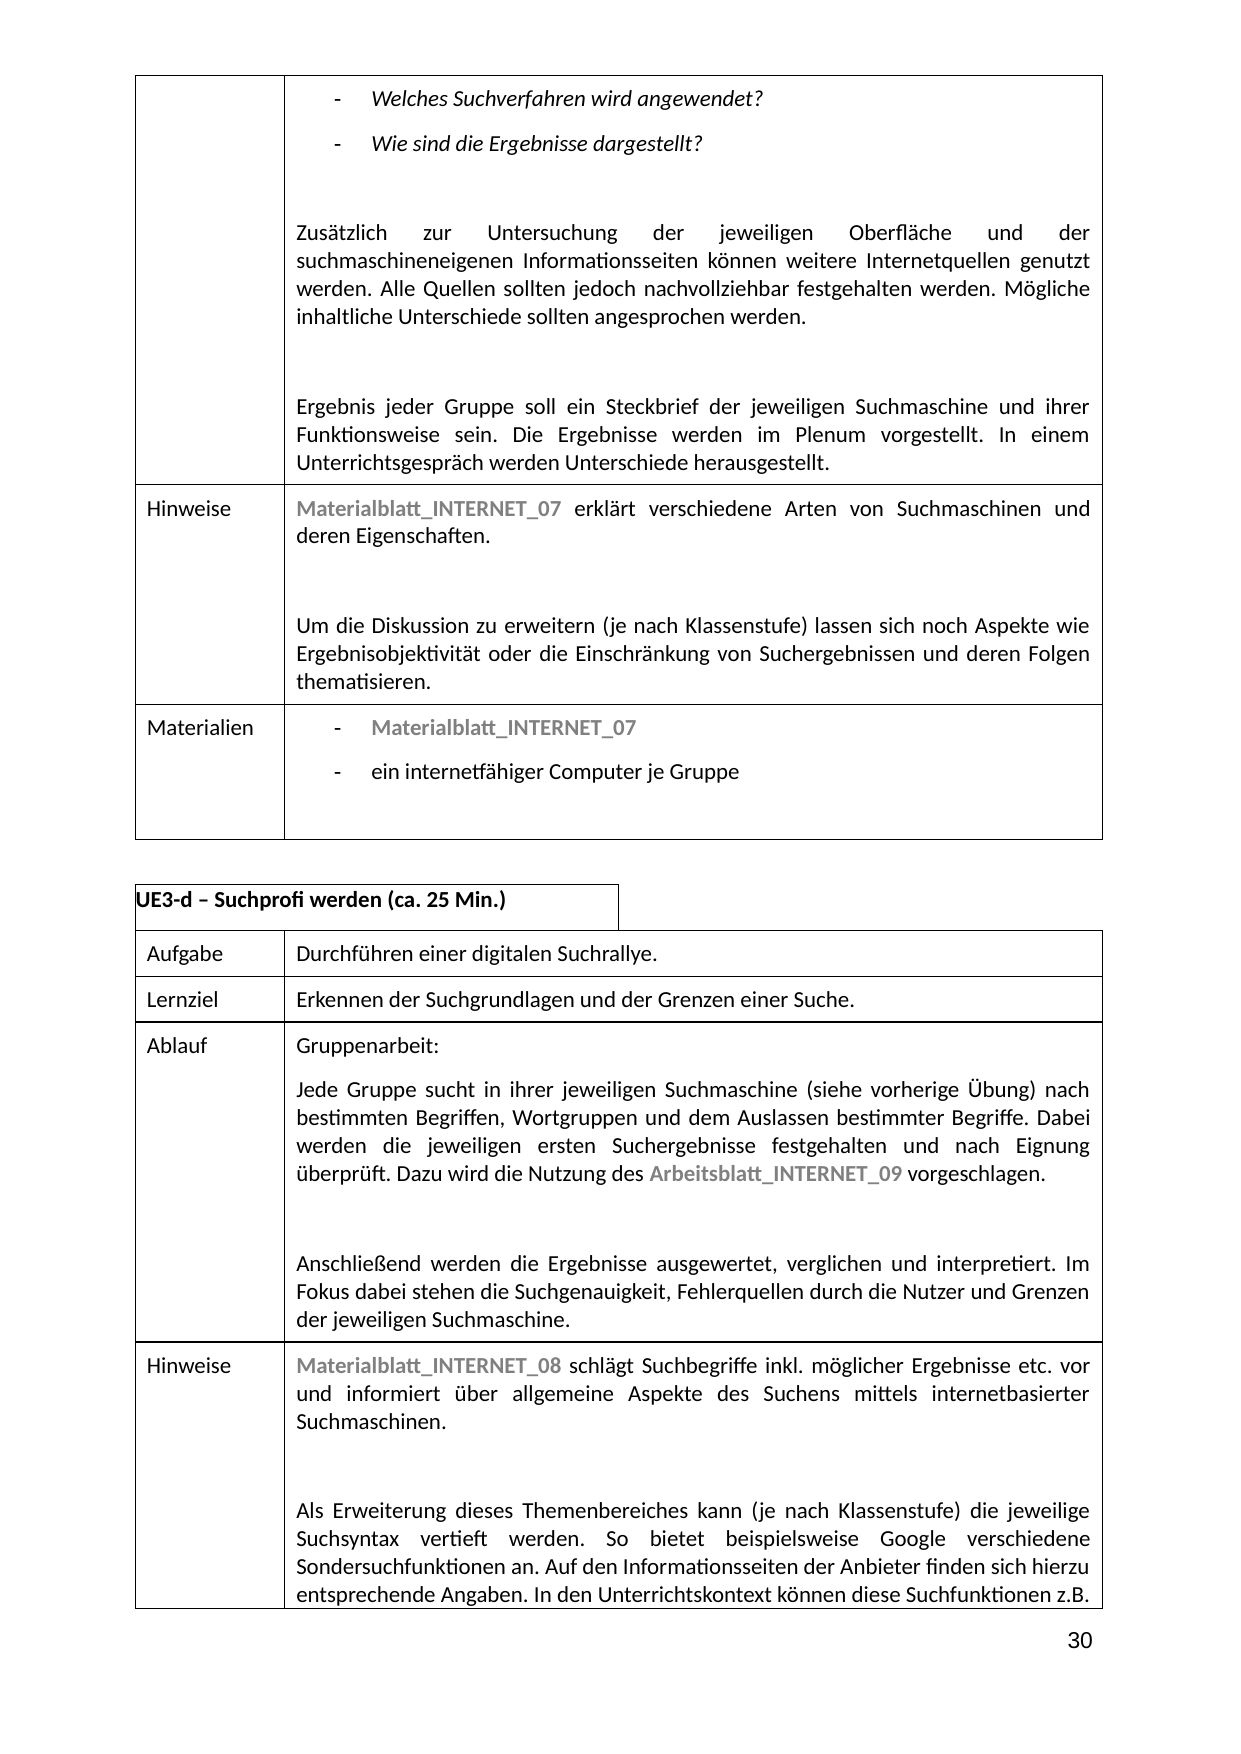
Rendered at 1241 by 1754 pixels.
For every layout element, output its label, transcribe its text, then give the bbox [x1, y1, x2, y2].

table_header [619, 884, 1097, 930]
table_cell Materialblatt_INTERNET_07 erklärt verschiedene Arten von Suchmaschinen und deren Eigenschaften. Um die Diskussion zu erweitern (je nach Klassenstufe) lassen sich noch Aspekte wie Ergebnisobjektivität oder die Einschränkung von Suchergebnissen und deren Folgen thematisieren. [285, 485, 1102, 703]
table_header UE3-d – Suchprofi werden (ca. 25 Min.) [136, 885, 618, 930]
table_cell Aufgabe [136, 931, 284, 976]
table_cell Materialien [136, 705, 284, 838]
table_cell Hinweise [136, 485, 284, 703]
table_cell Erkennen der Suchgrundlagen und der Grenzen einer Suche. [285, 977, 1102, 1021]
table_cell Materialblatt_INTERNET_08 schlägt Suchbegriffe inkl. möglicher Ergebnisse etc. vor und informiert über allgemeine Aspekte des Suchens mittels internetbasierter Suchmaschinen. Als Erweiterung dieses Themenbereiches kann (je nach Klassenstufe) die jeweilige Suchsyntax vertieft werden. So bietet beispielsweise Google verschiedene Sondersuchfunktionen an. Auf den Informationsseiten der Anbieter finden sich hierzu entsprechende Angaben. In den Unterrichtskontext können diese Suchfunktionen z.B. [285, 1343, 1102, 1608]
table_header [1098, 884, 1102, 930]
table_cell [136, 76, 284, 484]
table_cell Ablauf [136, 1023, 284, 1341]
table_cell Welches Suchverfahren wird angewendet? Wie sind die Ergebnisse dargestellt? Zusätzlich zur Untersuchung der jeweiligen Oberfläche und der suchmaschineneigenen Informationsseiten können weitere Internetquellen genutzt werden. Alle Quellen sollten jedoch nachvollziehbar festgehalten werden. Mögliche inhaltliche Unterschiede sollten angesprochen werden. Ergebnis jeder Gruppe soll ein Steckbrief der jeweiligen Suchmaschine und ihrer Funktionsweise sein. Die Ergebnisse werden im Plenum vorgestellt. In einem Unterrichtsgespräch werden Unterschiede herausgestellt. [285, 76, 1102, 484]
table_cell Materialblatt_INTERNET_07 ein internetfähiger Computer je Gruppe [285, 705, 1102, 838]
table_cell Durchführen einer digitalen Suchrallye. [285, 931, 1102, 976]
table_cell Gruppenarbeit: Jede Gruppe sucht in ihrer jeweiligen Suchmaschine (siehe vorherige Übung) nach bestimmten Begriffen, Wortgruppen und dem Auslassen bestimmter Begriffe. Dabei werden die jeweiligen ersten Suchergebnisse festgehalten und nach Eignung überprüft. Dazu wird die Nutzung des Arbeitsblatt_INTERNET_09 vorgeschlagen. Anschließend werden die Ergebnisse ausgewertet, verglichen und interpretiert. Im Fokus dabei stehen die Suchgenauigkeit, Fehlerquellen durch die Nutzer und Grenzen der jeweiligen Suchmaschine. [285, 1023, 1102, 1341]
table_cell Lernziel [136, 977, 284, 1021]
table_cell Hinweise [136, 1343, 284, 1608]
